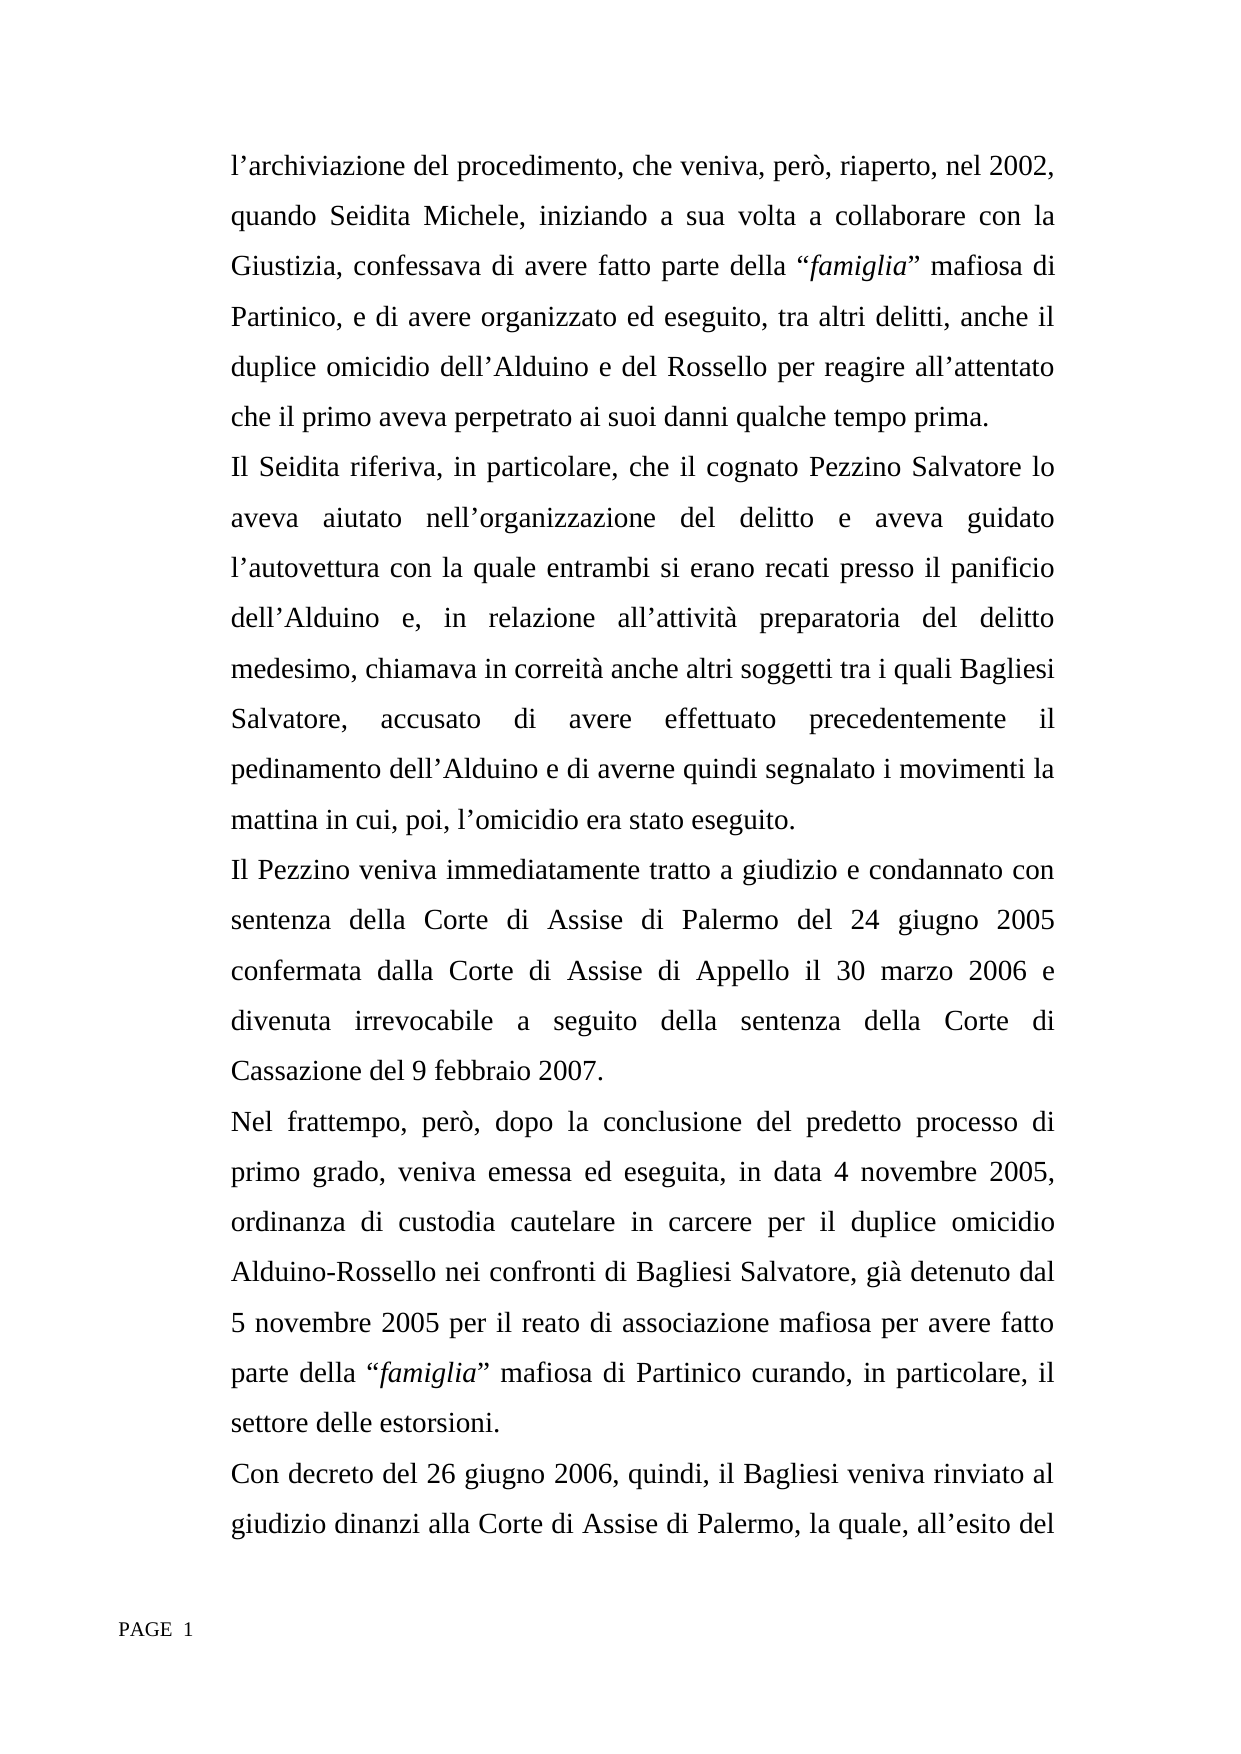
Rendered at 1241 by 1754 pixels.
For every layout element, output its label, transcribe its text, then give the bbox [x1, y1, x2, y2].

text Con decreto del 26 giugno 2006, quindi, il Bagliesi veniva rinviato al giudizio dinanzi alla Corte di Assise di Palermo, la quale, all’esito del [231, 1456, 1056, 1540]
text Il Pezzino veniva immediatamente tratto a giudizio e condannato con sentenza della Corte di Assise di Palermo del 24 giugno 2005 confermata dalla Corte di Assise di Appello il 30 marzo 2006 e divenuta irrevocabile a seguito della sentenza della Corte di Cassazione del 9 febbraio 2007. [231, 852, 1056, 1087]
text Nel frattempo, però, dopo la conclusione del predetto processo di primo grado, veniva emessa ed eseguita, in data 4 novembre 2005, ordinanza di custodia cautelare in carcere per il duplice omicidio Alduino-Rossello nei confronti di Bagliesi Salvatore, già detenuto dal 5 novembre 2005 per il reato di associazione mafiosa per avere fatto parte della “famiglia” mafiosa di Partinico curando, in particolare, il settore delle estorsioni. [231, 1104, 1056, 1439]
text Il Seidita riferiva, in particolare, che il cognato Pezzino Salvatore lo aveva aiutato nell’organizzazione del delitto e aveva guidato l’autovettura con la quale entrambi si erano recati presso il panificio dell’Alduino e, in relazione all’attività preparatoria del delitto medesimo, chiamava in correità anche altri soggetti tra i quali Bagliesi Salvatore, accusato di avere effettuato precedentemente il pedinamento dell’Alduino e di averne quindi segnalato i movimenti la mattina in cui, poi, l’omicidio era stato eseguito. [231, 449, 1056, 835]
text l’archiviazione del procedimento, che veniva, però, riaperto, nel 2002, quando Seidita Michele, iniziando a sua volta a collaborare con la Giustizia, confessava di avere fatto parte della “famiglia” mafiosa di Partinico, e di avere organizzato ed eseguito, tra altri delitti, anche il duplice omicidio dell’Alduino e del Rossello per reagire all’attentato che il primo aveva perpetrato ai suoi danni qualche tempo prima. [231, 148, 1056, 433]
